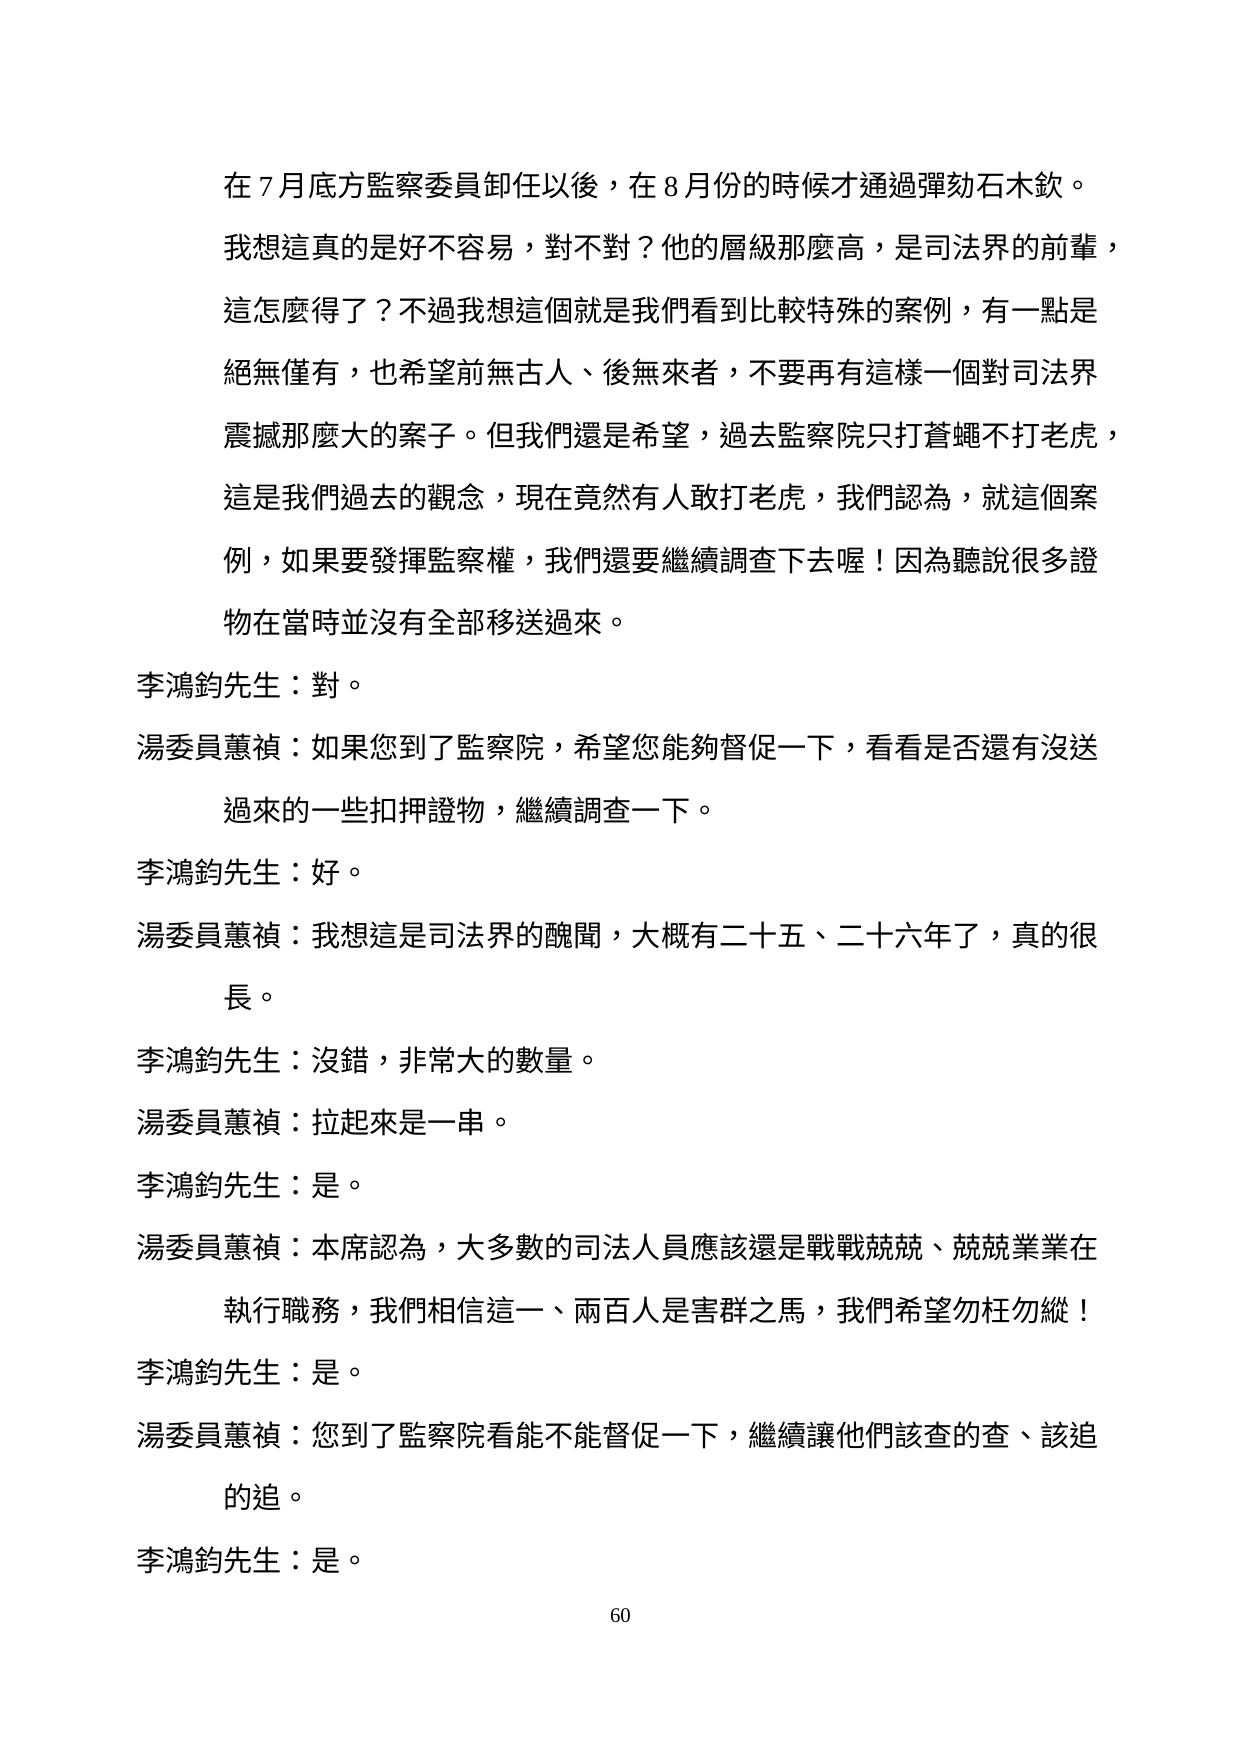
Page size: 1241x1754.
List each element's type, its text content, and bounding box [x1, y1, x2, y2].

text 李鴻鈞先生：是。 [136, 1142, 1104, 1204]
text 湯委員蕙禎：我想這是司法界的醜聞，大概有二十五、二十六年了，真的很長。 [136, 892, 1104, 1017]
text 湯委員蕙禎：本席認為，大多數的司法人員應該還是戰戰兢兢、兢兢業業在執行職務，我們相信這一、兩百人是害群之馬，我們希望勿枉勿縱！ [136, 1204, 1104, 1329]
text 湯委員蕙禎：您到了監察院看能不能督促一下，繼續讓他們該查的查、該追的追。 [136, 1392, 1104, 1517]
text 在彈劾過程中，第5屆的監察委員林雅鋒、王美玉、蔡崇義這幾位監察委員，我們真的很佩服他們，他們當時在北檢調卷的時候，他們說五院除了考試院沒有涉案之外，其他這麼多院都有了。那你敢辦嗎？我想這個都是很大的考驗。我們看到這個是不成立，數度流會，到最後在7月底方監察委員卸任以後，在8月份的時候才通過彈劾石木欽。我想這真的是好不容易，對不對？他的層級那麼高，是司法界的前輩，這怎麼得了？不過我想這個就是我們看到比較特殊的案例，有一點是絕無僅有，也希望前無古人、後無來者，不要再有這樣一個對司法界震撼那麼大的案子。但我們還是希望，過去監察院只打蒼蠅不打老虎，這是我們過去的觀念，現在竟然有人敢打老虎，我們認為，就這個案例，如果要發揮監察權，我們還要繼續調查下去喔！因為聽說很多證物在當時並沒有全部移送過來。 [136, 142, 1104, 642]
text 李鴻鈞先生：沒錯，非常大的數量。 [136, 1017, 1104, 1079]
text 李鴻鈞先生：好。 [136, 829, 1104, 892]
text 李鴻鈞先生：是。 [136, 1517, 1104, 1579]
text 湯委員蕙禎：拉起來是一串。 [136, 1079, 1104, 1142]
text 李鴻鈞先生：對。 [136, 642, 1104, 704]
text 李鴻鈞先生：是。 [136, 1329, 1104, 1392]
text 湯委員蕙禎：如果您到了監察院，希望您能夠督促一下，看看是否還有沒送過來的一些扣押證物，繼續調查一下。 [136, 704, 1104, 829]
